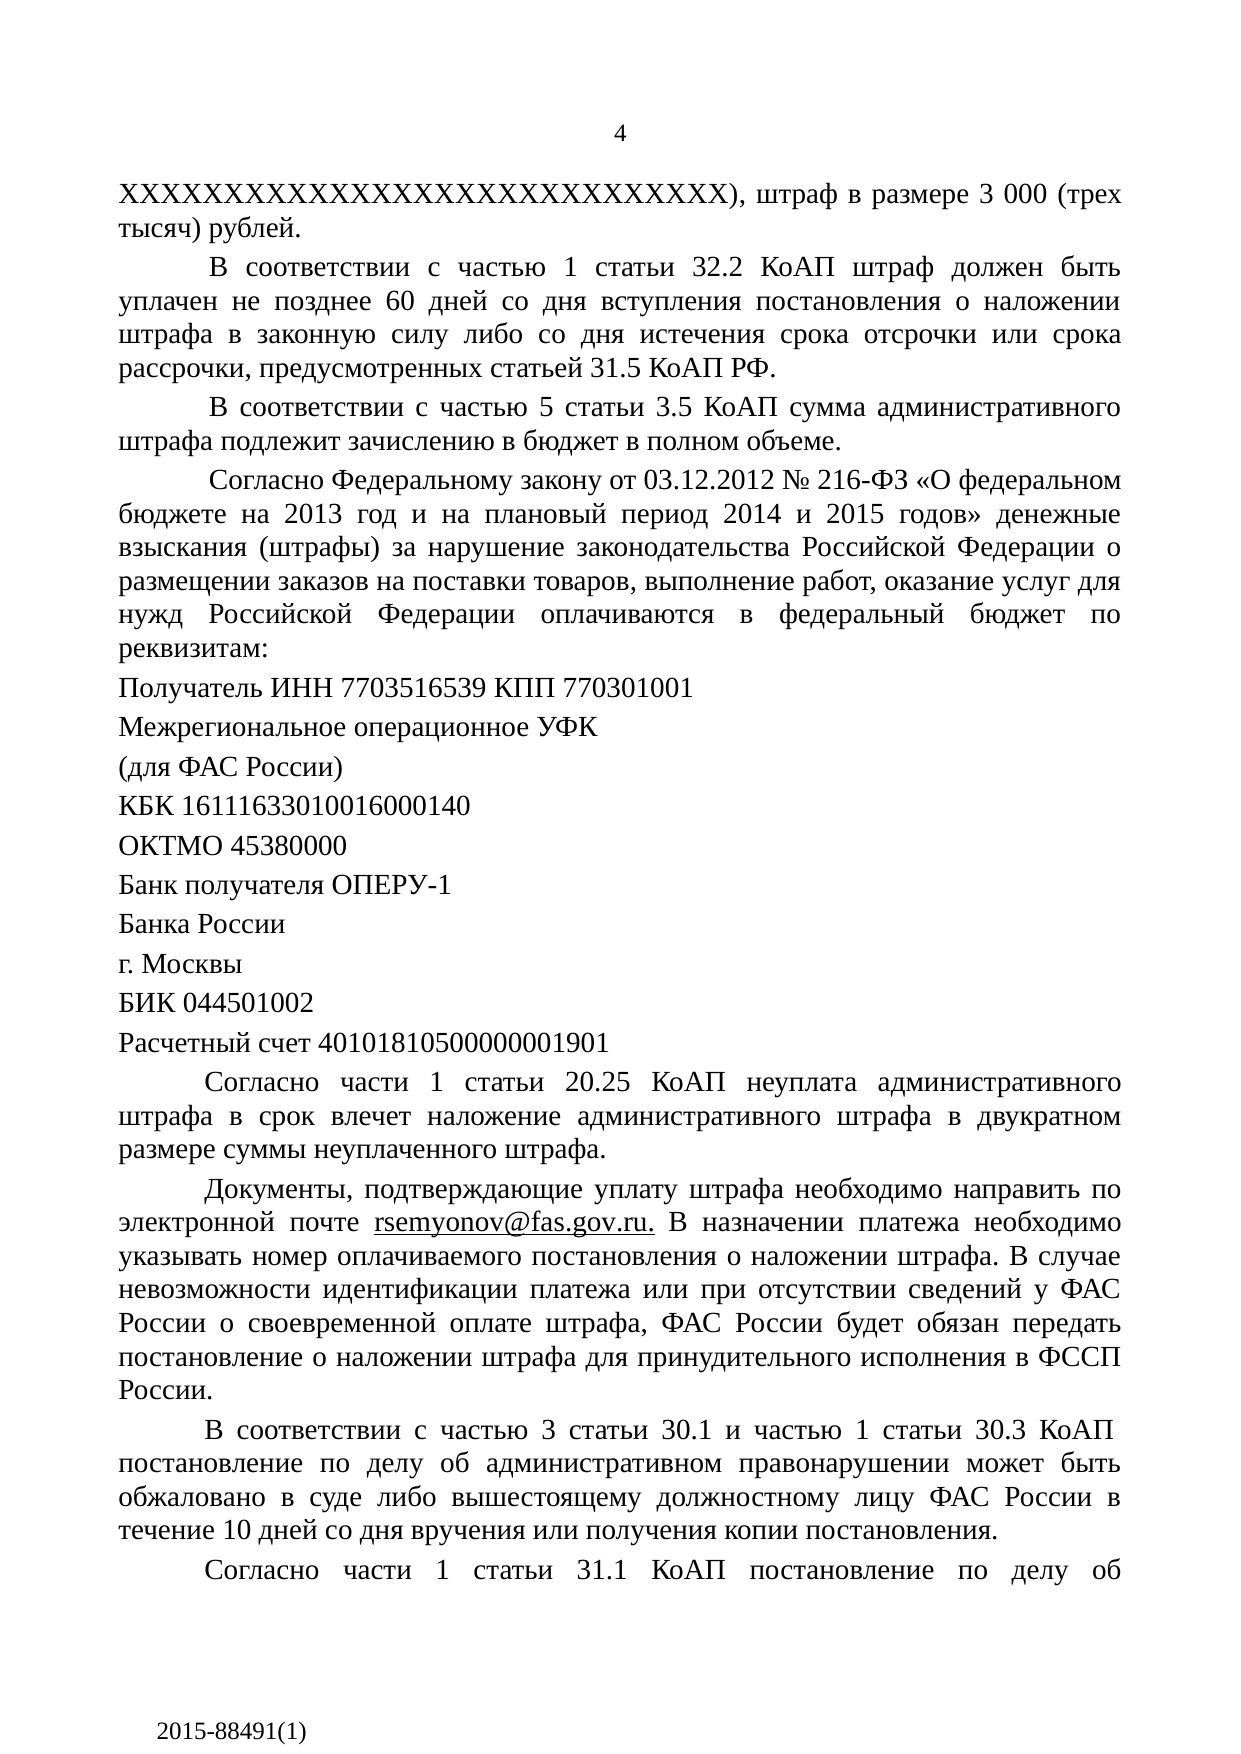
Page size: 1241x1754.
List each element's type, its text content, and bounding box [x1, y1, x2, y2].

text ОКТМО 45380000 [118, 828, 1122, 861]
text Расчетный счет 40101810500000001901 [118, 1025, 1122, 1058]
text Межрегиональное операционное УФК [118, 709, 1122, 743]
text Получатель ИНН 7703516539 КПП 770301001 [118, 670, 1122, 703]
text В соответствии с частью 3 статьи 30.1 и частью 1 статьи 30.3 КоАП постановление по делу об административном правонарушении может быть обжаловано в суде либо вышестоящему должностному лицу ФАС России в течение 10 дней со дня вручения или получения копии постановления. [118, 1412, 1122, 1546]
text Согласно части 1 статьи 20.25 КоАП неуплата административного штрафа в срок влечет наложение административного штрафа в двукратном размере суммы неуплаченного штрафа. [118, 1064, 1122, 1165]
text (для ФАС России) [118, 749, 1122, 782]
text Банка России [118, 907, 1122, 940]
text г. Москвы [118, 946, 1122, 979]
text Согласно части 1 статьи 31.1 КоАП постановление по делу об [118, 1552, 1122, 1585]
text КБК 16111633010016000140 [118, 788, 1122, 822]
text В соответствии с частью 5 статьи 3.5 КоАП сумма административного штрафа подлежит зачислению в бюджет в полном объеме. [118, 389, 1122, 457]
text XXXXXXXXXXXXXXXXXXXXXXXXXXXXX), штраф в размере 3 000 (трех тысяч) рублей. [118, 176, 1122, 243]
text Документы, подтверждающие уплату штрафа необходимо направить по электронной почте rsemyonov@fas.gov.ru. В назначении платежа необходимо указывать номер оплачиваемого постановления о наложении штрафа. В случае невозможности идентификации платежа или при отсутствии сведений у ФАС России о своевременной оплате штрафа, ФАС России будет обязан передать постановление о наложении штрафа для принудительного исполнения в ФССП России. [118, 1171, 1122, 1406]
text Банк получателя ОПЕРУ-1 [118, 867, 1122, 901]
text В соответствии с частью 1 статьи 32.2 КоАП штраф должен быть уплачен не позднее 60 дней со дня вступления постановления о наложении штрафа в законную силу либо со дня истечения срока отсрочки или срока рассрочки, предусмотренных статьей 31.5 КоАП РФ. [118, 249, 1122, 383]
text БИК 044501002 [118, 986, 1122, 1019]
text Согласно Федеральному закону от 03.12.2012 № 216-ФЗ «О федеральном бюджете на 2013 год и на плановый период 2014 и 2015 годов» денежные взыскания (штрафы) за нарушение законодательства Российской Федерации о размещении заказов на поставки товаров, выполнение работ, оказание услуг для нужд Российской Федерации оплачиваются в федеральный бюджет по реквизитам: [118, 462, 1122, 664]
